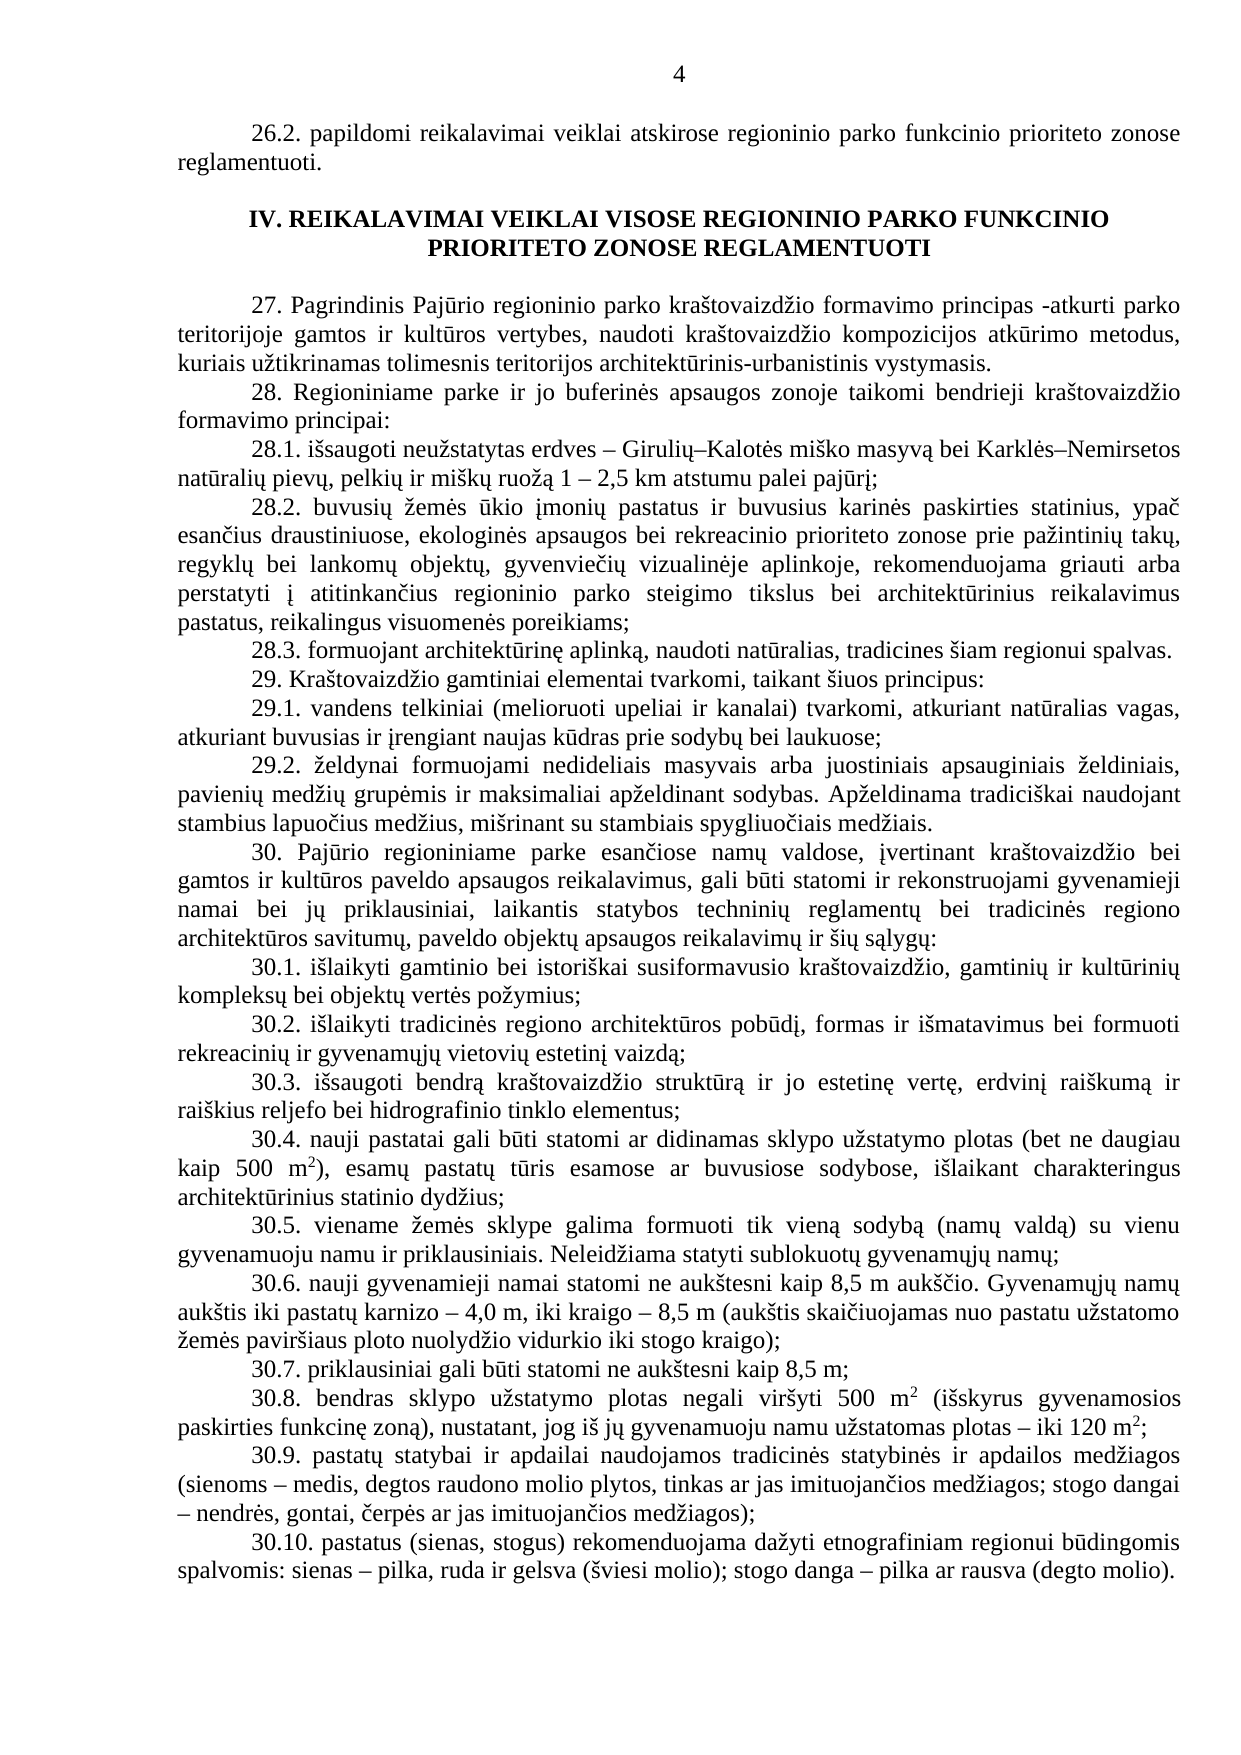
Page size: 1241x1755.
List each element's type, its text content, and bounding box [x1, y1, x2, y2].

text 30.4. nauji pastatai gali būti statomi ar didinamas sklypo užstatymo plotas (bet ne daugiau kaip 500 m2), esamų pastatų tūris esamose ar buvusiose sodybose, išlaikant charakteringus architektūrinius statinio dydžius; [177, 1124, 1181, 1211]
text 29.2. želdynai formuojami nedideliais masyvais arba juostiniais apsauginiais želdiniais, pavienių medžių grupėmis ir maksimaliai apželdinant sodybas. Apželdinama tradiciškai naudojant stambius lapuočius medžius, mišrinant su stambiais spygliuočiais medžiais. [177, 751, 1181, 837]
text 26.2. papildomi reikalavimai veiklai atskirose regioninio parko funkcinio prioriteto zonose reglamentuoti. [177, 118, 1181, 176]
text 27. Pagrindinis Pajūrio regioninio parko kraštovaizdžio formavimo principas -atkurti parko teritorijoje gamtos ir kultūros vertybes, naudoti kraštovaizdžio kompozicijos atkūrimo metodus, kuriais užtikrinamas tolimesnis teritorijos architektūrinis-urbanistinis vystymasis. [177, 291, 1181, 377]
text 28.2. buvusių žemės ūkio įmonių pastatus ir buvusius karinės paskirties statinius, ypač esančius draustiniuose, ekologinės apsaugos bei rekreacinio prioriteto zonose prie pažintinių takų, regyklų bei lankomų objektų, gyvenviečių vizualinėje aplinkoje, rekomenduojama griauti arba perstatyti į atitinkančius regioninio parko steigimo tikslus bei architektūrinius reikalavimus pastatus, reikalingus visuomenės poreikiams; [177, 492, 1181, 636]
text IV. REIKALAVIMAI veiklai visose regioninio PARKO FUNKCINIO PRIORITETO ZONOSE reglamentuoti [177, 204, 1181, 262]
text 30.3. išsaugoti bendrą kraštovaizdžio struktūrą ir jo estetinę vertę, erdvinį raiškumą ir raiškius reljefo bei hidrografinio tinklo elementus; [177, 1067, 1181, 1124]
text 29.1. vandens telkiniai (melioruoti upeliai ir kanalai) tvarkomi, atkuriant natūralias vagas, atkuriant buvusias ir įrengiant naujas kūdras prie sodybų bei laukuose; [177, 693, 1181, 751]
text 30.6. nauji gyvenamieji namai statomi ne aukštesni kaip 8,5 m aukščio. Gyvenamųjų namų aukštis iki pastatų karnizo – 4,0 m, iki kraigo – 8,5 m (aukštis skaičiuojamas nuo pastatu užstatomo žemės paviršiaus ploto nuolydžio vidurkio iki stogo kraigo); [177, 1268, 1181, 1354]
text 30.10. pastatus (sienas, stogus) rekomenduojama dažyti etnografiniam regionui būdingomis spalvomis: sienas – pilka, ruda ir gelsva (šviesi molio); stogo danga – pilka ar rausva (degto molio). [177, 1527, 1181, 1584]
text 30.1. išlaikyti gamtinio bei istoriškai susiformavusio kraštovaizdžio, gamtinių ir kultūrinių kompleksų bei objektų vertės požymius; [177, 952, 1181, 1009]
text 28.3. formuojant architektūrinę aplinką, naudoti natūralias, tradicines šiam regionui spalvas. [177, 636, 1181, 664]
text 28.1. išsaugoti neužstatytas erdves – Girulių–Kalotės miško masyvą bei Karklės–Nemirsetos natūralių pievų, pelkių ir miškų ruožą 1 – 2,5 km atstumu palei pajūrį; [177, 434, 1181, 492]
text 30.9. pastatų statybai ir apdailai naudojamos tradicinės statybinės ir apdailos medžiagos (sienoms – medis, degtos raudono molio plytos, tinkas ar jas imituojančios medžiagos; stogo dangai – nendrės, gontai, čerpės ar jas imituojančios medžiagos); [177, 1441, 1181, 1527]
text 30.8. bendras sklypo užstatymo plotas negali viršyti 500 m2 (išskyrus gyvenamosios paskirties funkcinę zoną), nustatant, jog iš jų gyvenamuoju namu užstatomas plotas – iki 120 m2; [177, 1383, 1181, 1441]
text 30.7. priklausiniai gali būti statomi ne aukštesni kaip 8,5 m; [177, 1354, 1181, 1383]
text 30.2. išlaikyti tradicinės regiono architektūros pobūdį, formas ir išmatavimus bei formuoti rekreacinių ir gyvenamųjų vietovių estetinį vaizdą; [177, 1009, 1181, 1067]
text 30.5. viename žemės sklype galima formuoti tik vieną sodybą (namų valdą) su vienu gyvenamuoju namu ir priklausiniais. Neleidžiama statyti sublokuotų gyvenamųjų namų; [177, 1211, 1181, 1268]
text 29. Kraštovaizdžio gamtiniai elementai tvarkomi, taikant šiuos principus: [177, 664, 1181, 693]
text 28. Regioniniame parke ir jo buferinės apsaugos zonoje taikomi bendrieji kraštovaizdžio formavimo principai: [177, 377, 1181, 434]
text 30. Pajūrio regioniniame parke esančiose namų valdose, įvertinant kraštovaizdžio bei gamtos ir kultūros paveldo apsaugos reikalavimus, gali būti statomi ir rekonstruojami gyvenamieji namai bei jų priklausiniai, laikantis statybos techninių reglamentų bei tradicinės regiono architektūros savitumų, paveldo objektų apsaugos reikalavimų ir šių sąlygų: [177, 837, 1181, 952]
